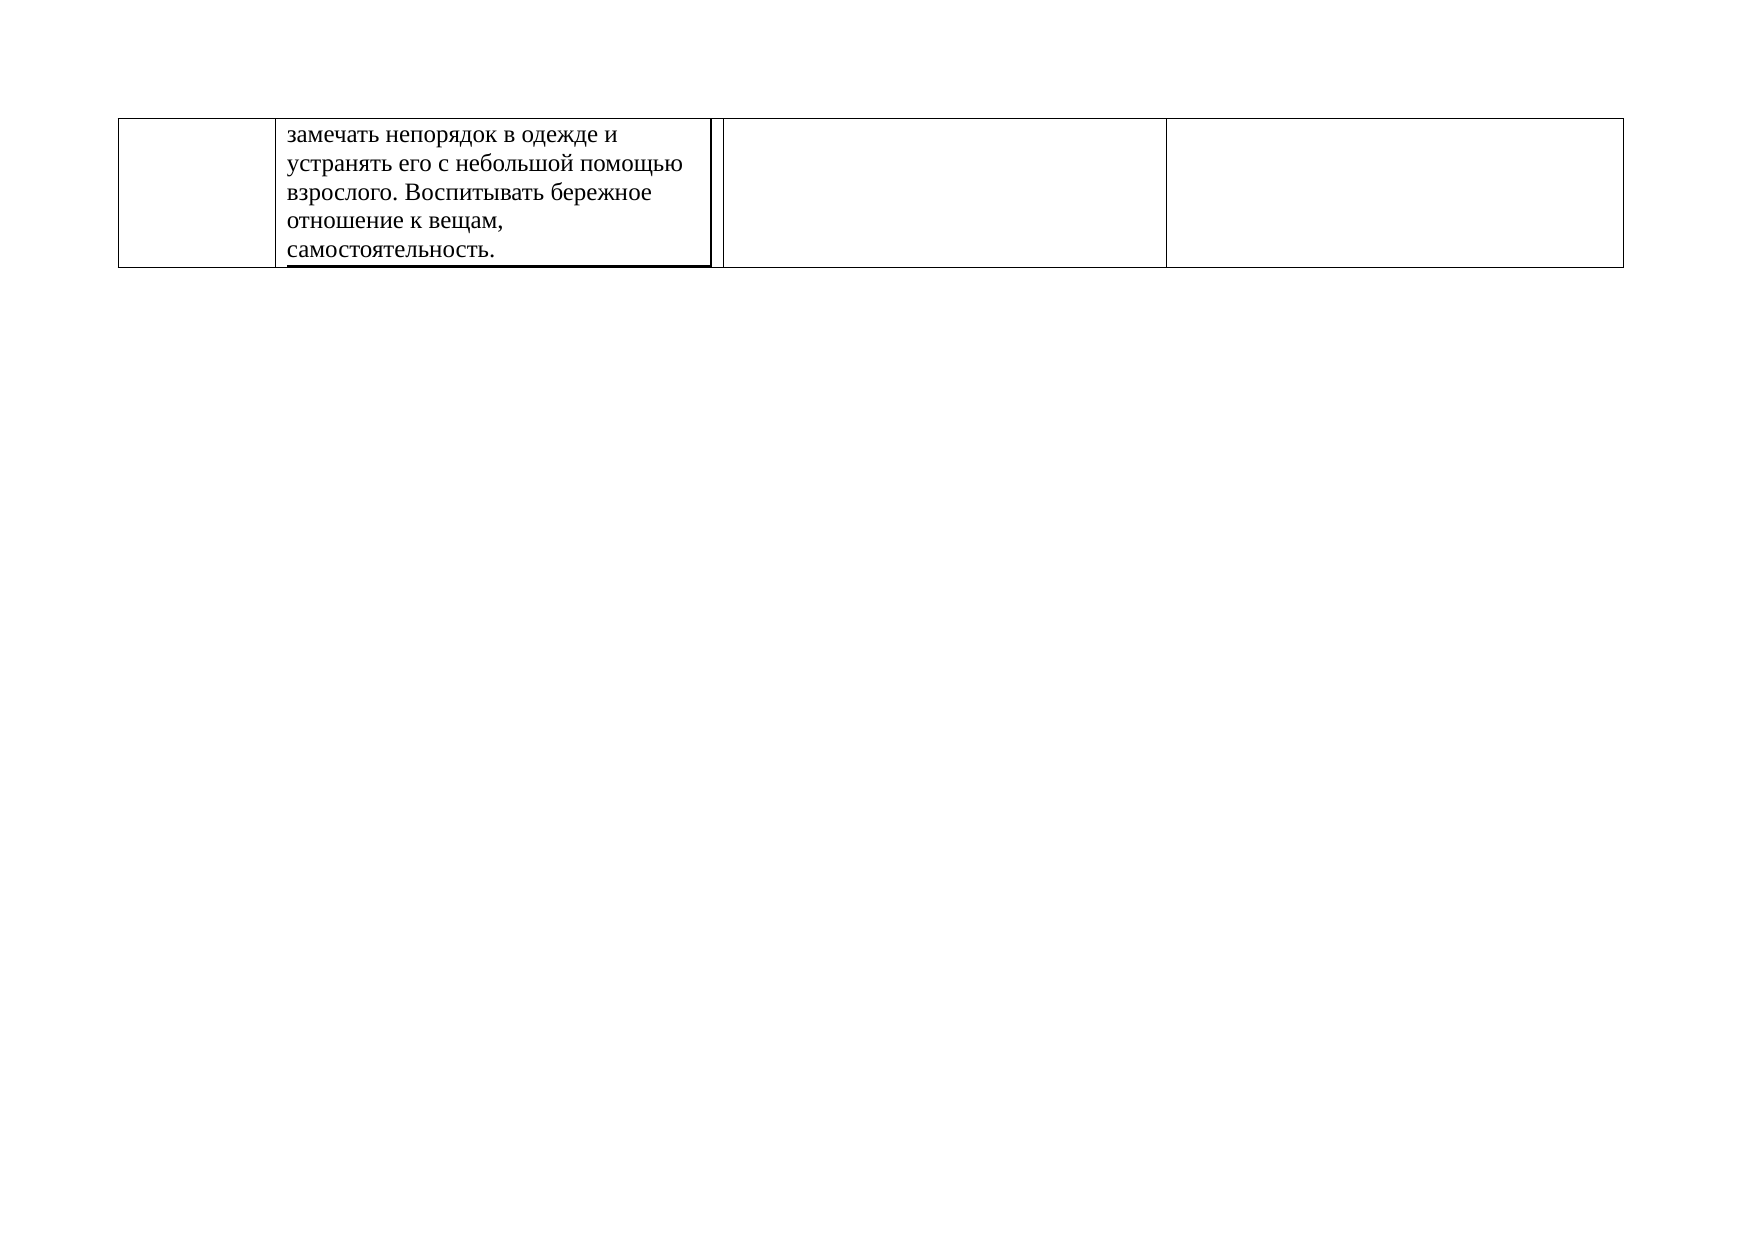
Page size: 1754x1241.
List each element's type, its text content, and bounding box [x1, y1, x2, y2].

table_cell [724, 119, 1166, 267]
table_cell замечать непорядок в одежде и устранять его с небольшой помощью взрослого. Воспитывать бережное отношение к вещам, самостоятельность. [276, 119, 710, 267]
table_cell [119, 119, 275, 267]
table_cell [1167, 119, 1623, 267]
